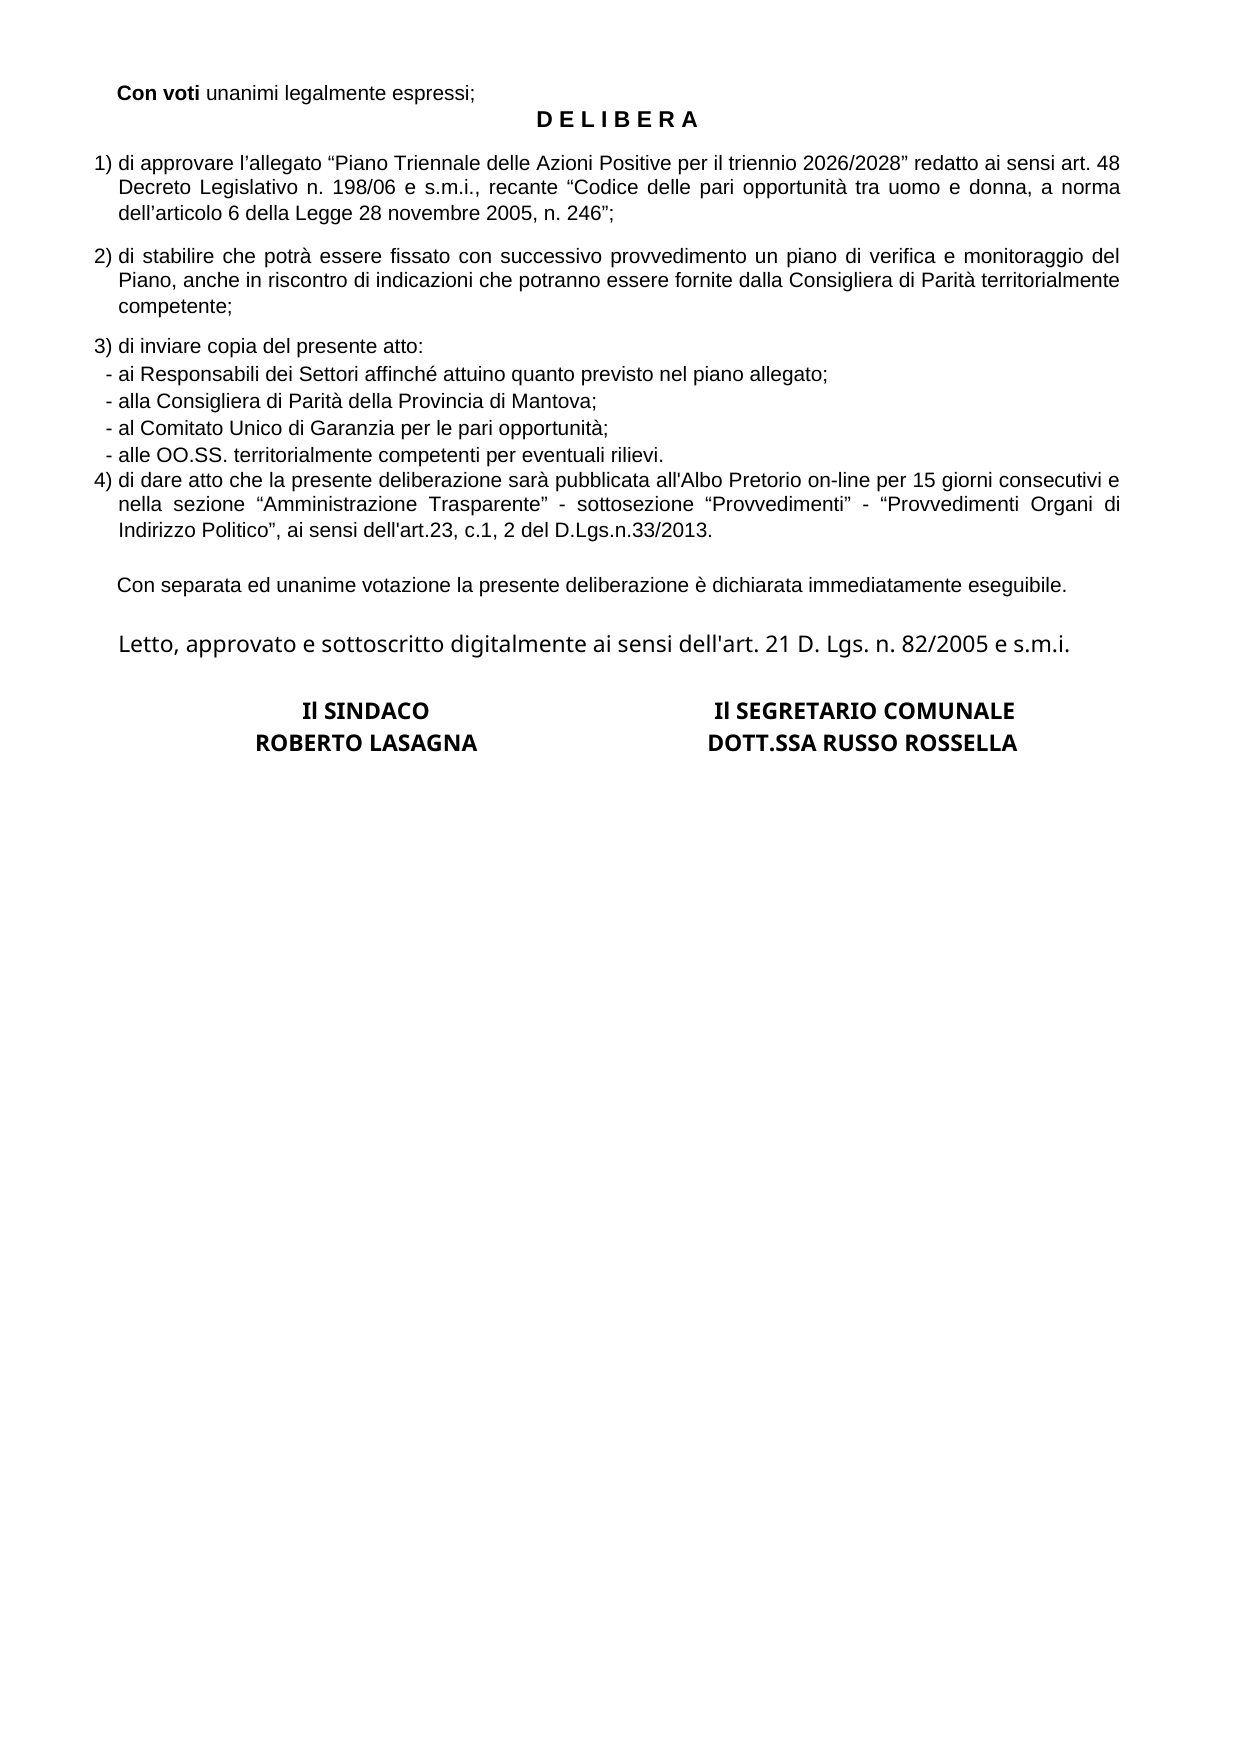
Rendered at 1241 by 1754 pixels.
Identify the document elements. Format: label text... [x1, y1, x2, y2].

list di stabilire che potrà essere fissato con successivo provvedimento un piano di verifica e monitoraggio del Piano, anche in riscontro di indicazioni che potranno essere fornite dalla Consigliera di Parità territorialmente competente; [94, 244, 1122, 319]
table_header Il SEGRETARIO COMUNALE [707, 695, 1048, 727]
table_header Il SINDACO [255, 695, 707, 727]
list ai Responsabili dei Settori affinché attuino quanto previsto nel piano allegato; [105, 359, 1122, 386]
text Con voti unanimi legalmente espressi; [117, 79, 1122, 106]
list di approvare l’allegato “Piano Triennale delle Azioni Positive per il triennio 2026/2028” redatto ai sensi art. 48 Decreto Legislativo n. 198/06 e s.m.i., recante “Codice delle pari opportunità tra uomo e donna, a norma dell’articolo 6 della Legge 28 novembre 2005, n. 246”; [94, 151, 1122, 226]
text Con separata ed unanime votazione la presente deliberazione è dichiarata immediatamente eseguibile. [117, 571, 1122, 597]
list al Comitato Unico di Garanzia per le pari opportunità; [105, 414, 1122, 440]
list alle OO.SS. territorialmente competenti per eventuali rilievi. [105, 441, 1122, 467]
list alla Consigliera di Parità della Provincia di Mantova; [105, 387, 1122, 413]
text D E L I B E R A [118, 106, 1122, 133]
table_cell DOTT.SSA RUSSO ROSSELLA [707, 728, 1048, 760]
list di dare atto che la presente deliberazione sarà pubblicata all'Albo Pretorio on-line per 15 giorni consecutivi e nella sezione “Amministrazione Trasparente” - sottosezione “Provvedimenti” - “Provvedimenti Organi di Indirizzo Politico”, ai sensi dell'art.23, c.1, 2 del D.Lgs.n.33/2013. [94, 468, 1122, 542]
table_cell ROBERTO LASAGNA [255, 728, 707, 760]
text Letto, approvato e sottoscritto digitalmente ai sensi dell'art. 21 D. Lgs. n. 82/2005 e s.m.i. [118, 628, 1122, 659]
list di inviare copia del presente atto: [94, 332, 1122, 359]
